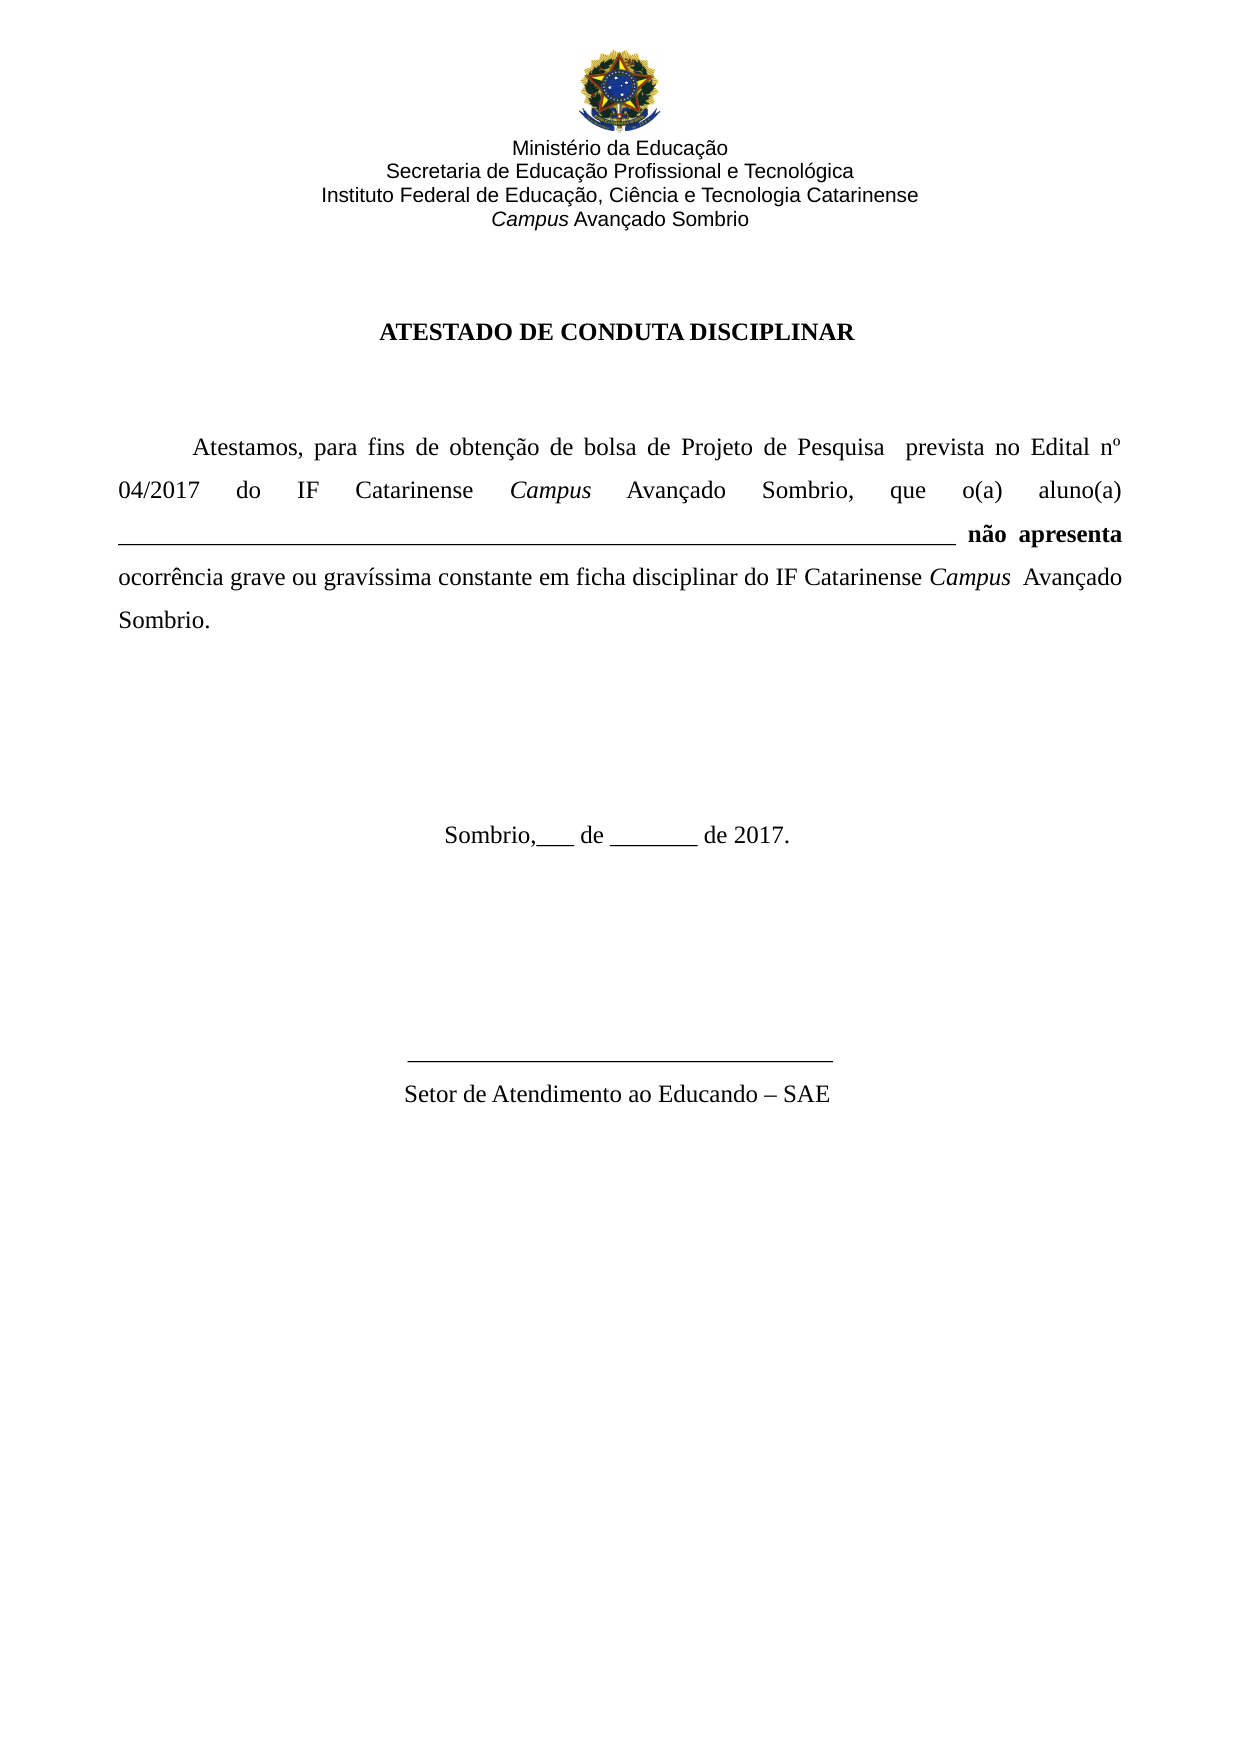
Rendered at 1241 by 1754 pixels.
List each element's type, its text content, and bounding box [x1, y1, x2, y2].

text Setor de Atendimento ao Educando – SAE [118, 1079, 1122, 1108]
text ATESTADO DE CONDUTA DISCIPLINAR [118, 317, 1122, 346]
text Sombrio,___ de _______ de 2017. [118, 821, 1122, 849]
text Secretaria de Educação Profissional e Tecnológica [118, 159, 1122, 183]
text Instituto Federal de Educação, Ciência e Tecnologia Catarinense [118, 183, 1122, 207]
text __________________________________ [118, 1036, 1122, 1065]
text Campus Avançado Sombrio [118, 207, 1122, 231]
picture [574, 47, 667, 136]
text Atestamos, para fins de obtenção de bolsa de Projeto de Pesquisa prevista no Edital nº 04/2017 do IF Catarinense Campus Avançado Sombrio, que o(a) aluno(a) ___________________________________________________________________ não apresenta ocorrência grave ou gravíssima constante em ficha disciplinar do IF Catarinense Campus Avançado Sombrio. [118, 432, 1122, 634]
text Ministério da Educação [118, 135, 1122, 159]
